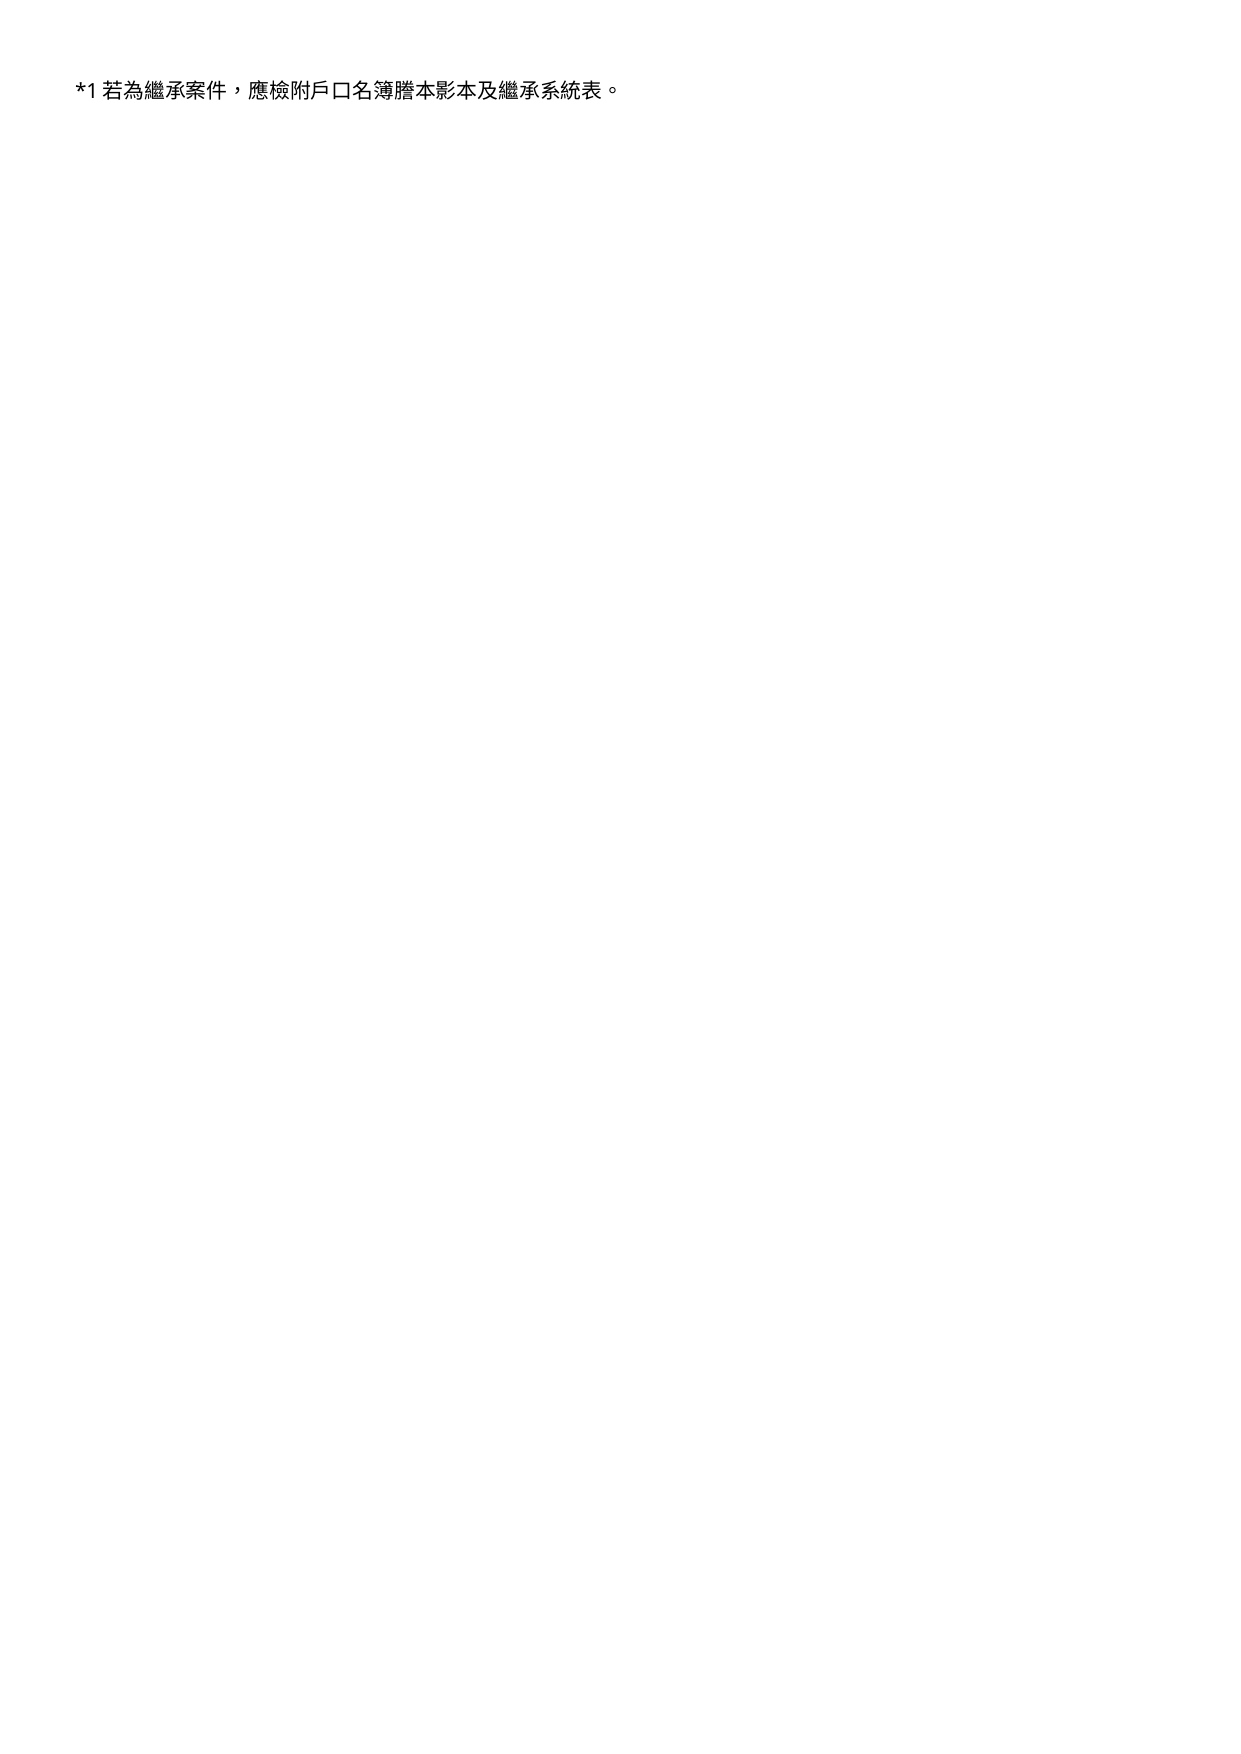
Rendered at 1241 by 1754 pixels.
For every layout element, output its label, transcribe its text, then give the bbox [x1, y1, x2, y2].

text *1若為繼承案件，應檢附戶口名簿謄本影本及繼承系統表。 [75, 71, 1053, 108]
